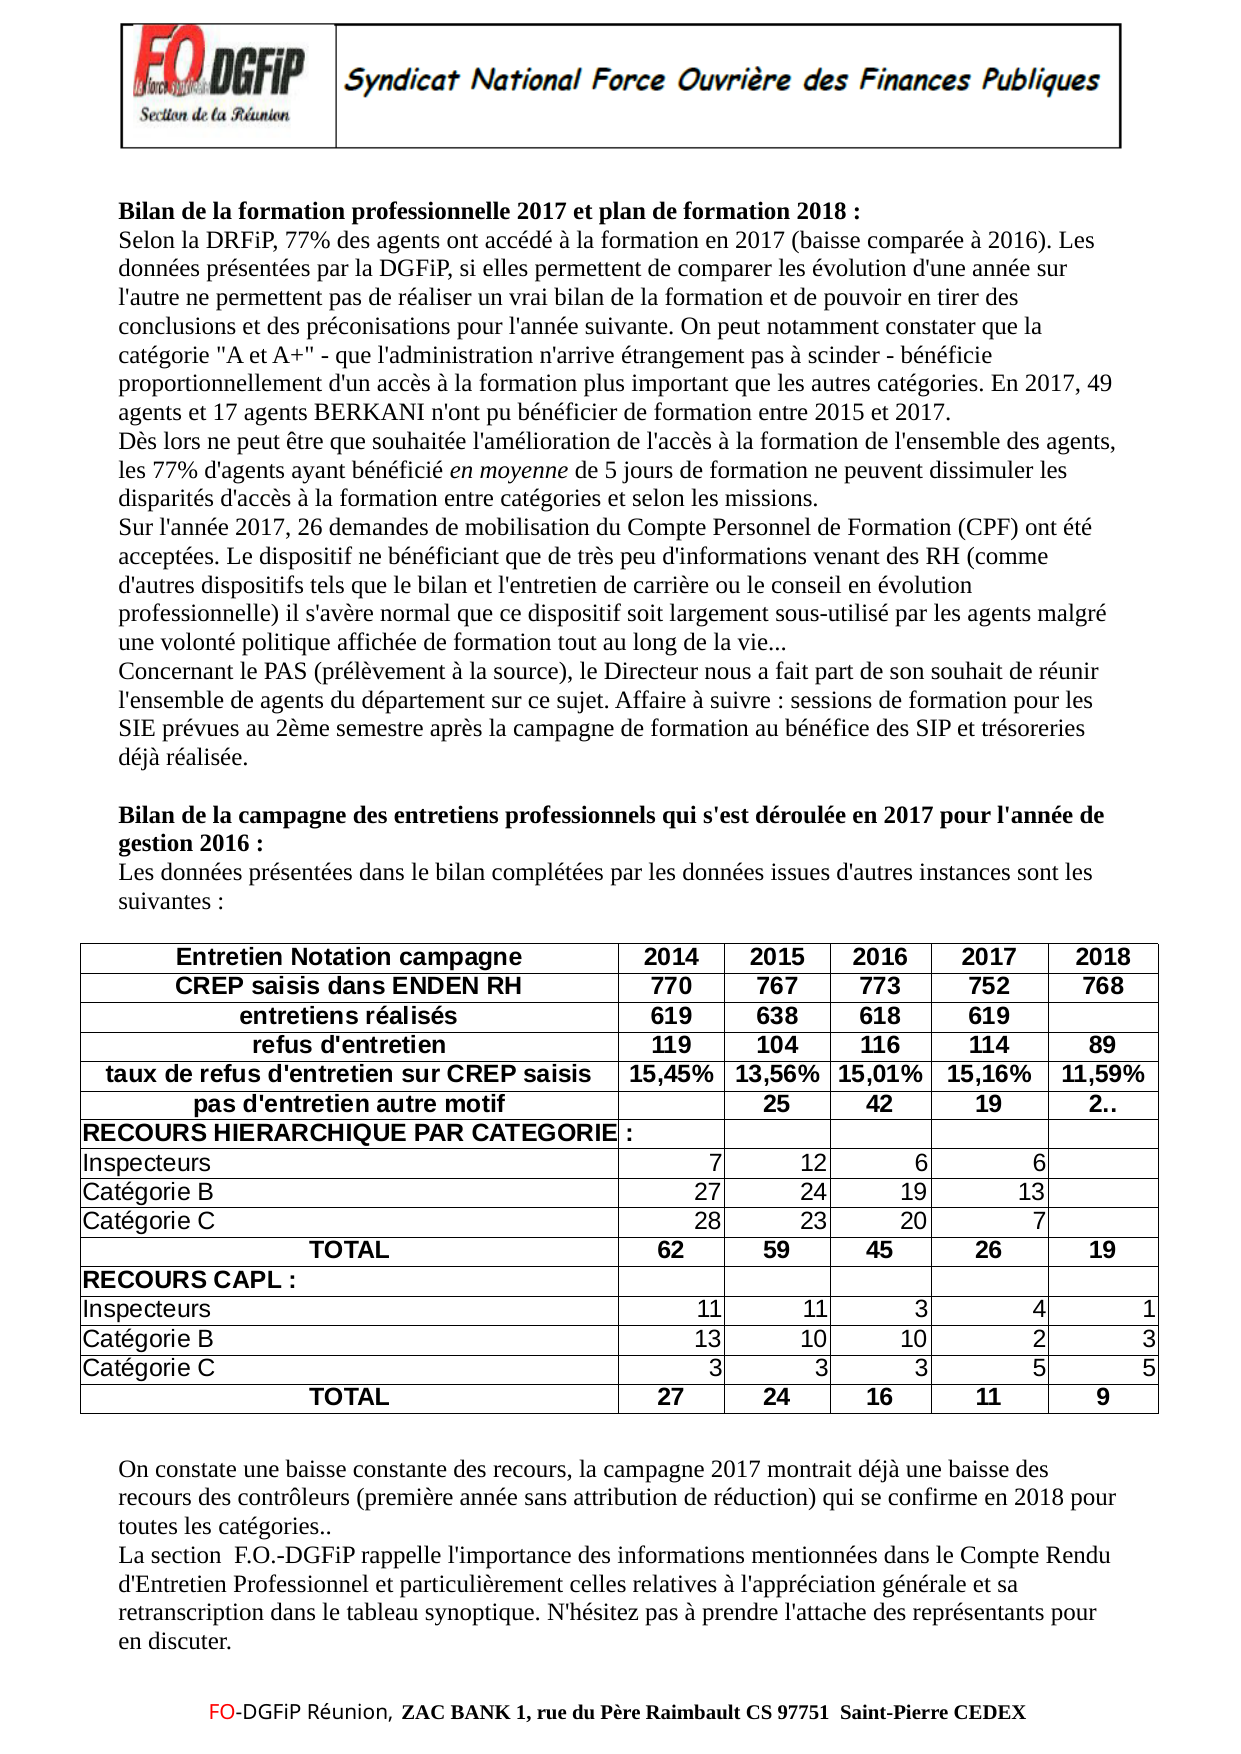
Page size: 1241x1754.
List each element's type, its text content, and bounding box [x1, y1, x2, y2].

text On constate une baisse constante des recours, la campagne 2017 montrait déjà une baisse des recours des contrôleurs (première année sans attribution de réduction) qui se confirme en 2018 pour toutes les catégories.. [118, 1092, 618, 1119]
text On constate une baisse constante des recours, la campagne 2017 montrait déjà une baisse des recours des contrôleurs (première année sans attribution de réduction) qui se confirme en 2018 pour toutes les catégories.. [118, 1356, 618, 1384]
text On constate une baisse constante des recours, la campagne 2017 montrait déjà une baisse des recours des contrôleurs (première année sans attribution de réduction) qui se confirme en 2018 pour toutes les catégories.. [118, 1120, 618, 1148]
text On constate une baisse constante des recours, la campagne 2017 montrait déjà une baisse des recours des contrôleurs (première année sans attribution de réduction) qui se confirme en 2018 pour toutes les catégories.. [118, 944, 618, 973]
text On constate une baisse constante des recours, la campagne 2017 montrait déjà une baisse des recours des contrôleurs (première année sans attribution de réduction) qui se confirme en 2018 pour toutes les catégories.. [118, 1238, 618, 1266]
text Les données présentées dans le bilan complétées par les données issues d'autres instances sont les suivantes : [118, 857, 1122, 915]
text On constate une baisse constante des recours, la campagne 2017 montrait déjà une baisse des recours des contrôleurs (première année sans attribution de réduction) qui se confirme en 2018 pour toutes les catégories.. [118, 1033, 618, 1061]
text On constate une baisse constante des recours, la campagne 2017 montrait déjà une baisse des recours des contrôleurs (première année sans attribution de réduction) qui se confirme en 2018 pour toutes les catégories.. [118, 1208, 618, 1237]
picture [118, 22, 1123, 150]
text On constate une baisse constante des recours, la campagne 2017 montrait déjà une baisse des recours des contrôleurs (première année sans attribution de réduction) qui se confirme en 2018 pour toutes les catégories.. [118, 1062, 618, 1091]
text Bilan de la formation professionnelle 2017 et plan de formation 2018 : [118, 196, 1122, 225]
text Bilan de la campagne des entretiens professionnels qui s'est déroulée en 2017 pour l'année de gestion 2016 : [118, 800, 1122, 857]
text On constate une baisse constante des recours, la campagne 2017 montrait déjà une baisse des recours des contrôleurs (première année sans attribution de réduction) qui se confirme en 2018 pour toutes les catégories.. [118, 1179, 618, 1207]
text Selon la DRFiP, 77% des agents ont accédé à la formation en 2017 (baisse comparée à 2016). Les données présentées par la DGFiP, si elles permettent de comparer les évolution d'une année sur l'autre ne permettent pas de réaliser un vrai bilan de la formation et de pouvoir en tirer des conclusions et des préconisations pour l'année suivante. On peut notamment constater que la catégorie "A et A+" - que l'administration n'arrive étrangement pas à scinder - bénéficie proportionnellement d'un accès à la formation plus important que les autres catégories. En 2017, 49 agents et 17 agents BERKANI n'ont pu bénéficier de formation entre 2015 et 2017. [118, 225, 1122, 426]
text On constate une baisse constante des recours, la campagne 2017 montrait déjà une baisse des recours des contrôleurs (première année sans attribution de réduction) qui se confirme en 2018 pour toutes les catégories.. [118, 1267, 618, 1296]
text On constate une baisse constante des recours, la campagne 2017 montrait déjà une baisse des recours des contrôleurs (première année sans attribution de réduction) qui se confirme en 2018 pour toutes les catégories.. [118, 1003, 618, 1032]
text Dès lors ne peut être que souhaitée l'amélioration de l'accès à la formation de l'ensemble des agents, les 77% d'agents ayant bénéficié en moyenne de 5 jours de formation ne peuvent dissimuler les disparités d'accès à la formation entre catégories et selon les missions. [118, 426, 1122, 512]
text On constate une baisse constante des recours, la campagne 2017 montrait déjà une baisse des recours des contrôleurs (première année sans attribution de réduction) qui se confirme en 2018 pour toutes les catégories.. [118, 1414, 1122, 1540]
text On constate une baisse constante des recours, la campagne 2017 montrait déjà une baisse des recours des contrôleurs (première année sans attribution de réduction) qui se confirme en 2018 pour toutes les catégories.. [118, 1297, 618, 1325]
text La section F.O.-DGFiP rappelle l'importance des informations mentionnées dans le Compte Rendu d'Entretien Professionnel et particulièrement celles relatives à l'appréciation générale et sa retranscription dans le tableau synoptique. N'hésitez pas à prendre l'attache des représentants pour en discuter. [118, 1540, 1122, 1655]
text On constate une baisse constante des recours, la campagne 2017 montrait déjà une baisse des recours des contrôleurs (première année sans attribution de réduction) qui se confirme en 2018 pour toutes les catégories.. [118, 974, 618, 1002]
text On constate une baisse constante des recours, la campagne 2017 montrait déjà une baisse des recours des contrôleurs (première année sans attribution de réduction) qui se confirme en 2018 pour toutes les catégories.. [118, 1149, 618, 1178]
text Concernant le PAS (prélèvement à la source), le Directeur nous a fait part de son souhait de réunir l'ensemble de agents du département sur ce sujet. Affaire à suivre : sessions de formation pour les SIE prévues au 2ème semestre après la campagne de formation au bénéfice des SIP et trésoreries déjà réalisée. [118, 656, 1122, 771]
text On constate une baisse constante des recours, la campagne 2017 montrait déjà une baisse des recours des contrôleurs (première année sans attribution de réduction) qui se confirme en 2018 pour toutes les catégories.. [118, 1385, 618, 1413]
text On constate une baisse constante des recours, la campagne 2017 montrait déjà une baisse des recours des contrôleurs (première année sans attribution de réduction) qui se confirme en 2018 pour toutes les catégories.. [118, 1326, 618, 1355]
text Sur l'année 2017, 26 demandes de mobilisation du Compte Personnel de Formation (CPF) ont été acceptées. Le dispositif ne bénéficiant que de très peu d'informations venant des RH (comme d'autres dispositifs tels que le bilan et l'entretien de carrière ou le conseil en évolution professionnelle) il s'avère normal que ce dispositif soit largement sous-utilisé par les agents malgré une volonté politique affichée de formation tout au long de la vie... [118, 512, 1122, 656]
